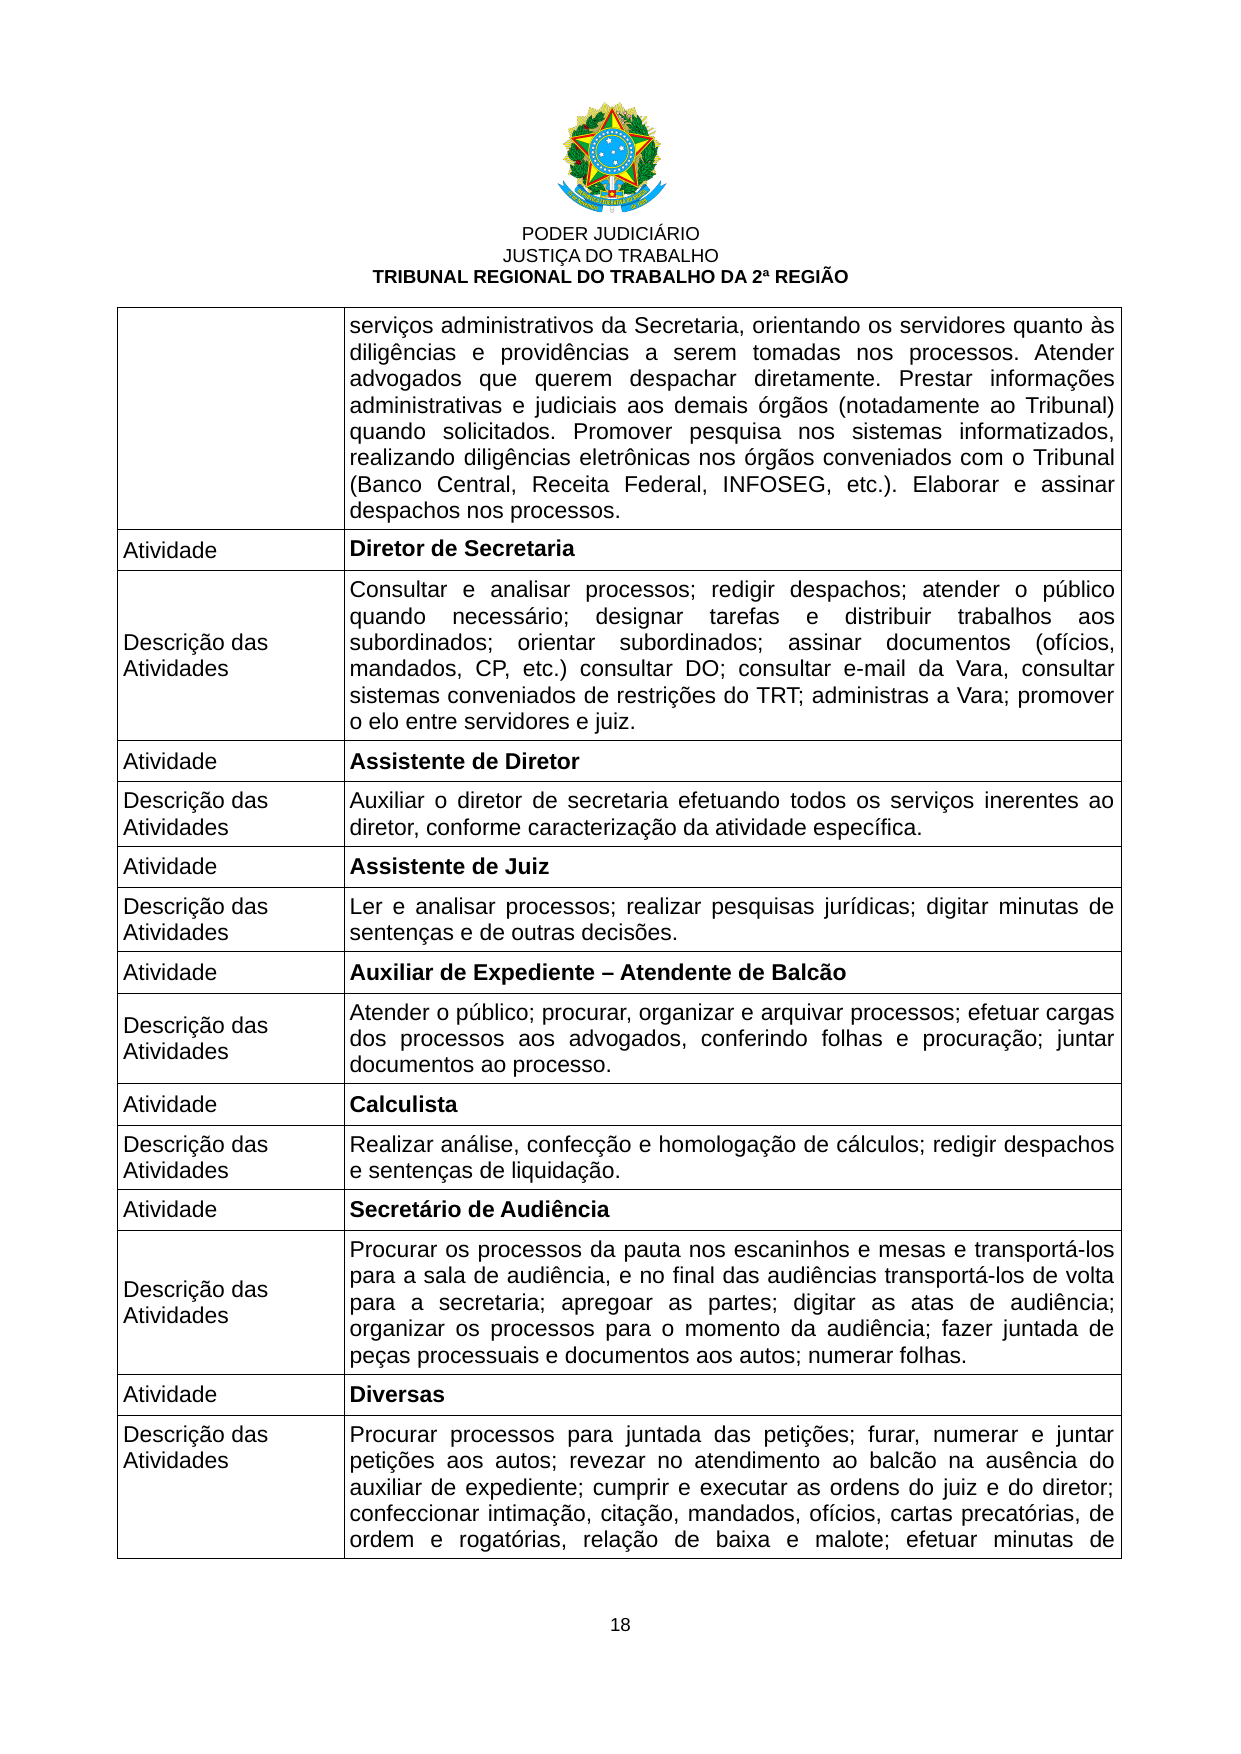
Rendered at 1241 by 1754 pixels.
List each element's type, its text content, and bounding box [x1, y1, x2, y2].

table_cell Descrição das Atividades [118, 888, 344, 951]
table_cell Atender o público; procurar, organizar e arquivar processos; efetuar cargas dos processos aos advogados, conferindo folhas e procuração; juntar documentos ao processo. [345, 994, 1121, 1083]
table_cell Descrição das Atividades [118, 1416, 344, 1558]
table_cell Assistente de Diretor [345, 741, 1121, 781]
table_cell Descrição das Atividades [118, 1126, 344, 1189]
table_cell Atividade [118, 1190, 344, 1230]
table_cell Realizar análise, confecção e homologação de cálculos; redigir despachos e sentenças de liquidação. [345, 1126, 1121, 1189]
table_cell Diretor de Secretaria [345, 530, 1121, 570]
table_cell Procurar os processos da pauta nos escaninhos e mesas e transportá-los para a sala de audiência, e no final das audiências transportá-los de volta para a secretaria; apregoar as partes; digitar as atas de audiência; organizar os processos para o momento da audiência; fazer juntada de peças processuais e documentos aos autos; numerar folhas. [345, 1231, 1121, 1374]
table_cell Atividade [118, 741, 344, 781]
table_cell Calculista [345, 1084, 1121, 1125]
table_cell Atividade [118, 1375, 344, 1415]
table_cell Descrição das Atividades [118, 1231, 344, 1374]
table_cell Atividade [118, 530, 344, 570]
table_cell Auxiliar o diretor de secretaria efetuando todos os serviços inerentes ao diretor, conforme caracterização da atividade específica. [345, 782, 1121, 846]
table_cell [118, 308, 344, 529]
table_cell Diversas [345, 1375, 1121, 1415]
table_cell Assistente de Juiz [345, 847, 1121, 887]
table_cell Ler e analisar processos; realizar pesquisas jurídicas; digitar minutas de sentenças e de outras decisões. [345, 888, 1121, 951]
table_cell Atividade [118, 952, 344, 993]
table_cell Auxiliar de Expediente – Atendente de Balcão [345, 952, 1121, 993]
table_cell serviços administrativos da Secretaria, orientando os servidores quanto às diligências e providências a serem tomadas nos processos. Atender advogados que querem despachar diretamente. Prestar informações administrativas e judiciais aos demais órgãos (notadamente ao Tribunal) quando solicitados. Promover pesquisa nos sistemas informatizados, realizando diligências eletrônicas nos órgãos conveniados com o Tribunal (Banco Central, Receita Federal, INFOSEG, etc.). Elaborar e assinar despachos nos processos. [345, 308, 1121, 529]
table_cell Atividade [118, 1084, 344, 1125]
table_cell Consultar e analisar processos; redigir despachos; atender o público quando necessário; designar tarefas e distribuir trabalhos aos subordinados; orientar subordinados; assinar documentos (ofícios, mandados, CP, etc.) consultar DO; consultar e-mail da Vara, consultar sistemas conveniados de restrições do TRT; administras a Vara; promover o elo entre servidores e juiz. [345, 571, 1121, 740]
table_cell Atividade [118, 847, 344, 887]
table_cell Secretário de Audiência [345, 1190, 1121, 1230]
table_cell Procurar processos para juntada das petições; furar, numerar e juntar petições aos autos; revezar no atendimento ao balcão na ausência do auxiliar de expediente; cumprir e executar as ordens do juiz e do diretor; confeccionar intimação, citação, mandados, ofícios, cartas precatórias, de ordem e rogatórias, relação de baixa e malote; efetuar minutas de [345, 1416, 1121, 1558]
table_cell Descrição das Atividades [118, 994, 344, 1083]
table_cell Descrição das Atividades [118, 782, 344, 846]
table_cell Descrição das Atividades [118, 571, 344, 740]
